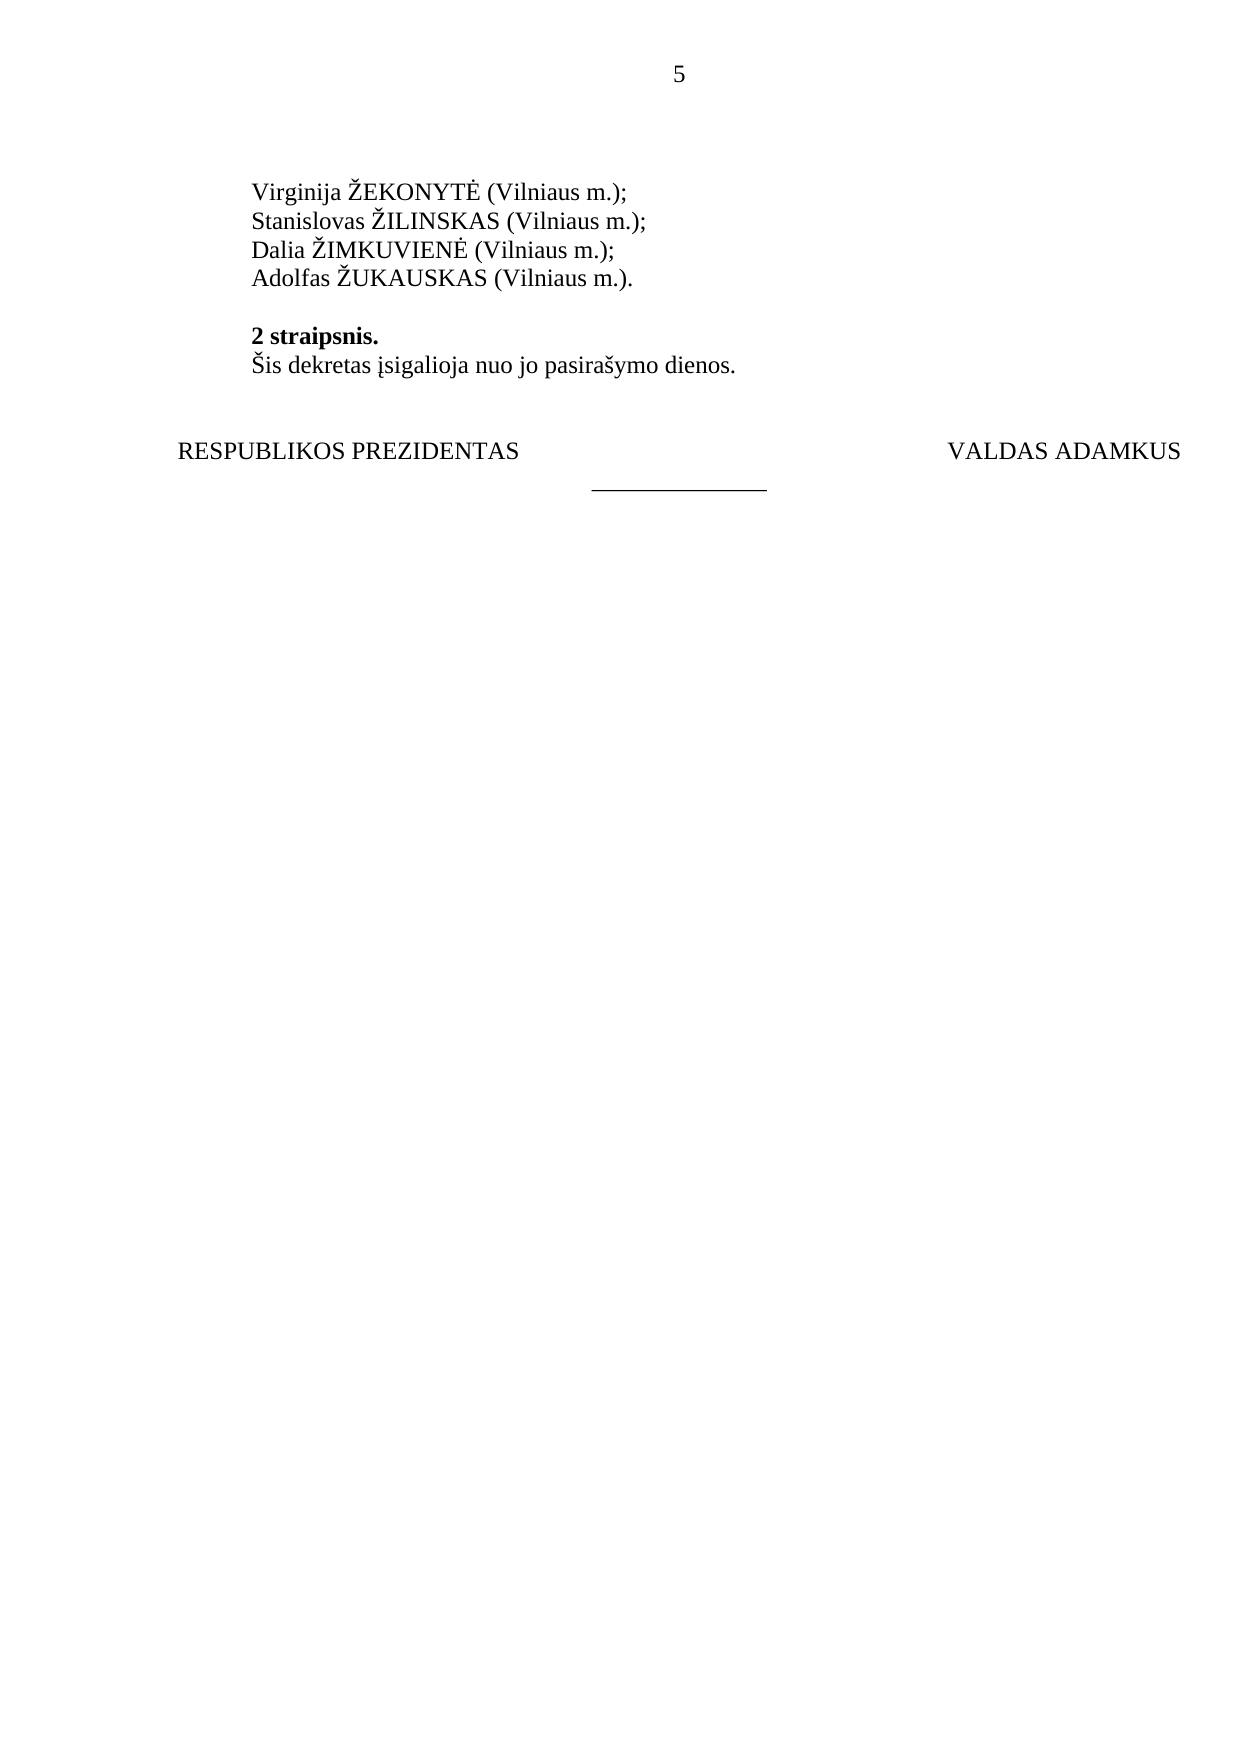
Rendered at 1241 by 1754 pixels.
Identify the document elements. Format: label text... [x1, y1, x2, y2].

text Šis dekretas įsigalioja nuo jo pasirašymo dienos. [177, 350, 1181, 378]
text Virginija ŽEKONYTĖ (Vilniaus m.); [177, 177, 1181, 206]
text Stanislovas ŽILINSKAS (Vilniaus m.); [177, 206, 1181, 235]
text Adolfas ŽUKAUSKAS (Vilniaus m.). [177, 263, 1181, 292]
text ______________ [177, 465, 1181, 493]
text 2 straipsnis. [177, 321, 1181, 350]
text RESPUBLIKOS PREZIDENTAS VALDAS ADAMKUS [177, 436, 1181, 465]
text Dalia ŽIMKUVIENĖ (Vilniaus m.); [177, 235, 1181, 263]
